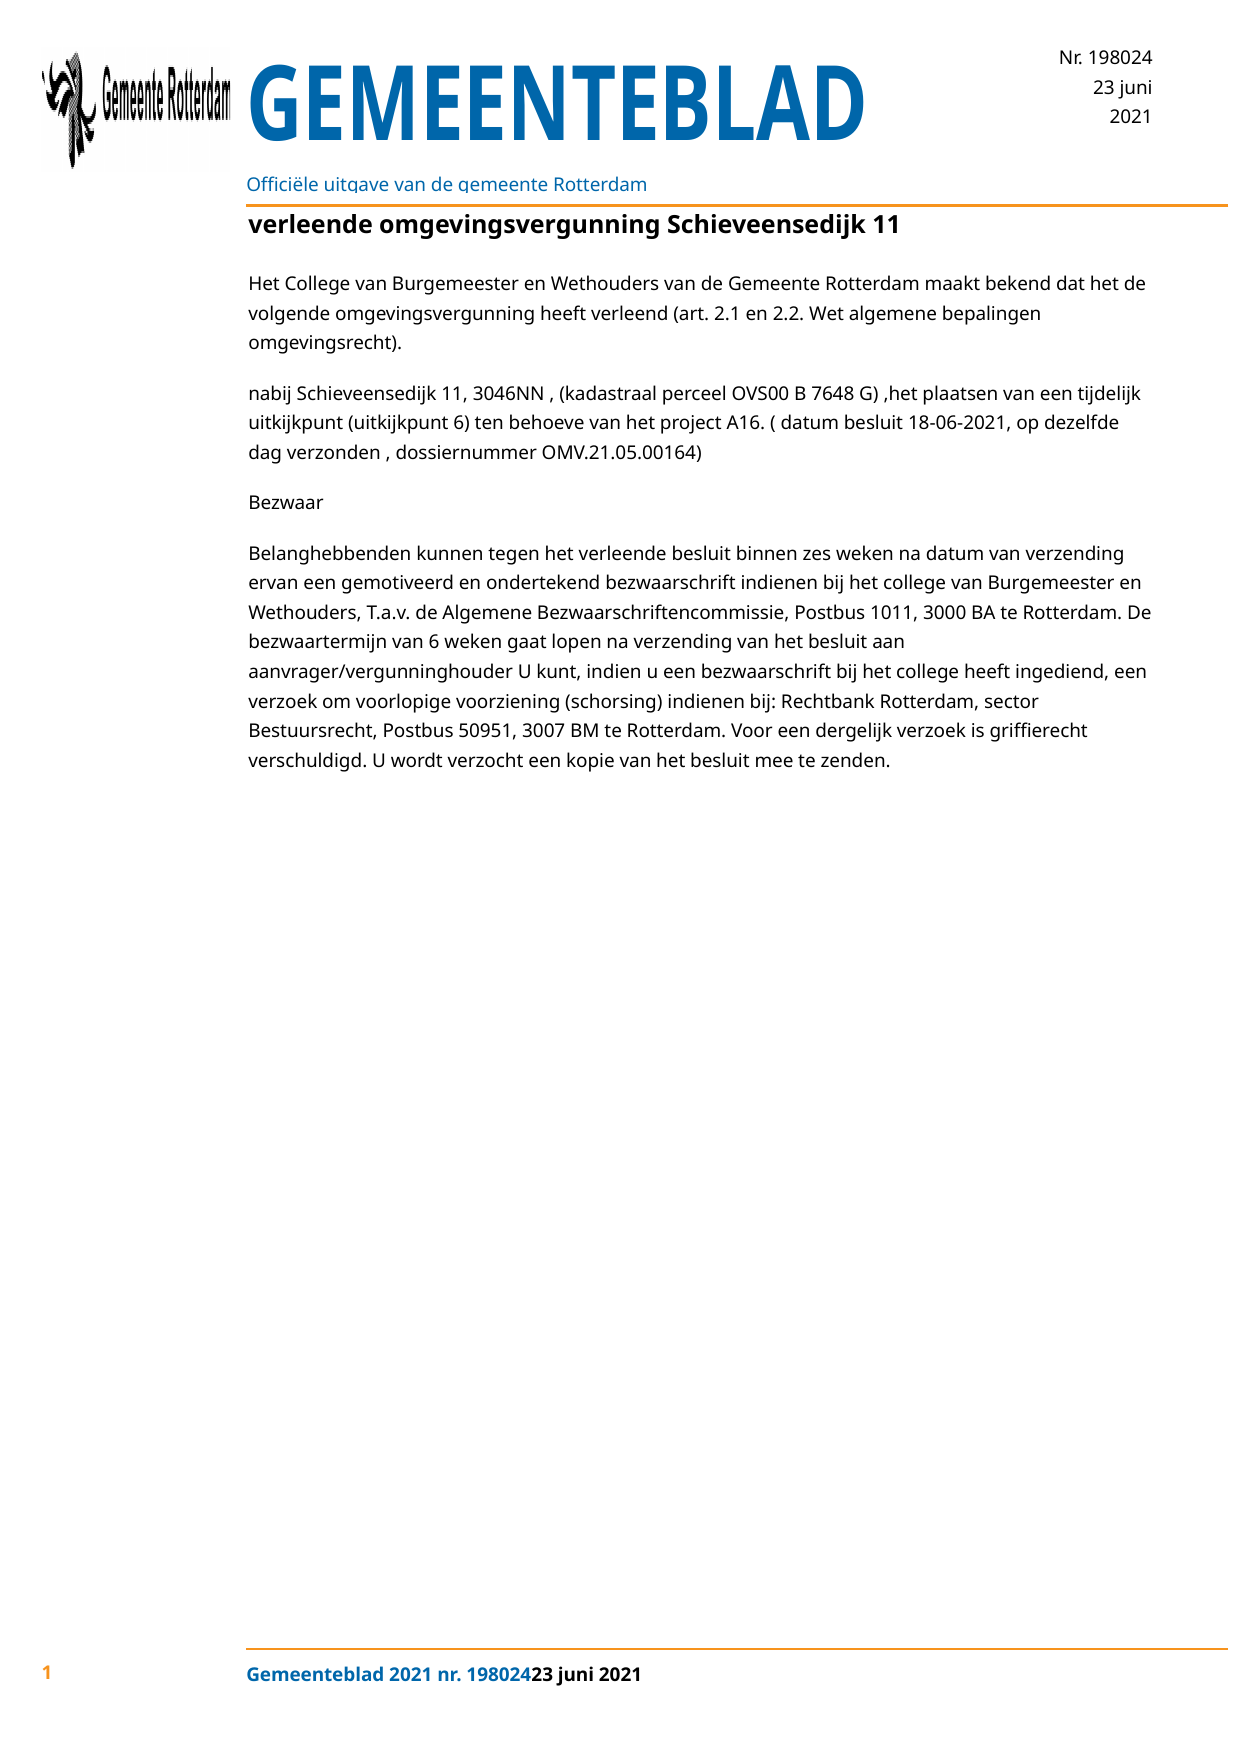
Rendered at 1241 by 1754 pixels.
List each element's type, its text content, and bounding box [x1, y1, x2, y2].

text Het College van Burgemeester en Wethouders van de Gemeente Rotterdam maakt bekend dat het de volgende omgevingsvergunning heeft verleend (art. 2.1 en 2.2. Wet algemene bepalingen omgevingsrecht). [248, 270, 1152, 355]
text Belanghebbenden kunnen tegen het verleende besluit binnen zes weken na datum van verzending ervan een gemotiveerd en ondertekend bezwaarschrift indienen bij het college van Burgemeester en Wethouders, T.a.v. de Algemene Bezwaarschriftencommissie, Postbus 1011, 3000 BA te Rotterdam. De bezwaartermijn van 6 weken gaat lopen na verzending van het besluit aan aanvrager/vergunninghouder U kunt, indien u een bezwaarschrift bij het college heeft ingediend, een verzoek om voorlopige voorziening (schorsing) indienen bij: Rechtbank Rotterdam, sector Bestuursrecht, Postbus 50951, 3007 BM te Rotterdam. Voor een dergelijk verzoek is griffierecht verschuldigd. U wordt verzocht een kopie van het besluit mee te zenden. [248, 540, 1152, 773]
picture [41, 47, 231, 172]
text verleende omgevingsvergunning Schieveensedijk 11 [248, 207, 1152, 241]
text nabij Schieveensedijk 11, 3046NN , (kadastraal perceel OVS00 B 7648 G) ,het plaatsen van een tijdelijk uitkijkpunt (uitkijkpunt 6) ten behoeve van het project A16. ( datum besluit 18-06-2021, op dezelfde dag verzonden , dossiernummer OMV.21.05.00164) [248, 380, 1152, 465]
text Bezwaar [248, 489, 1152, 515]
